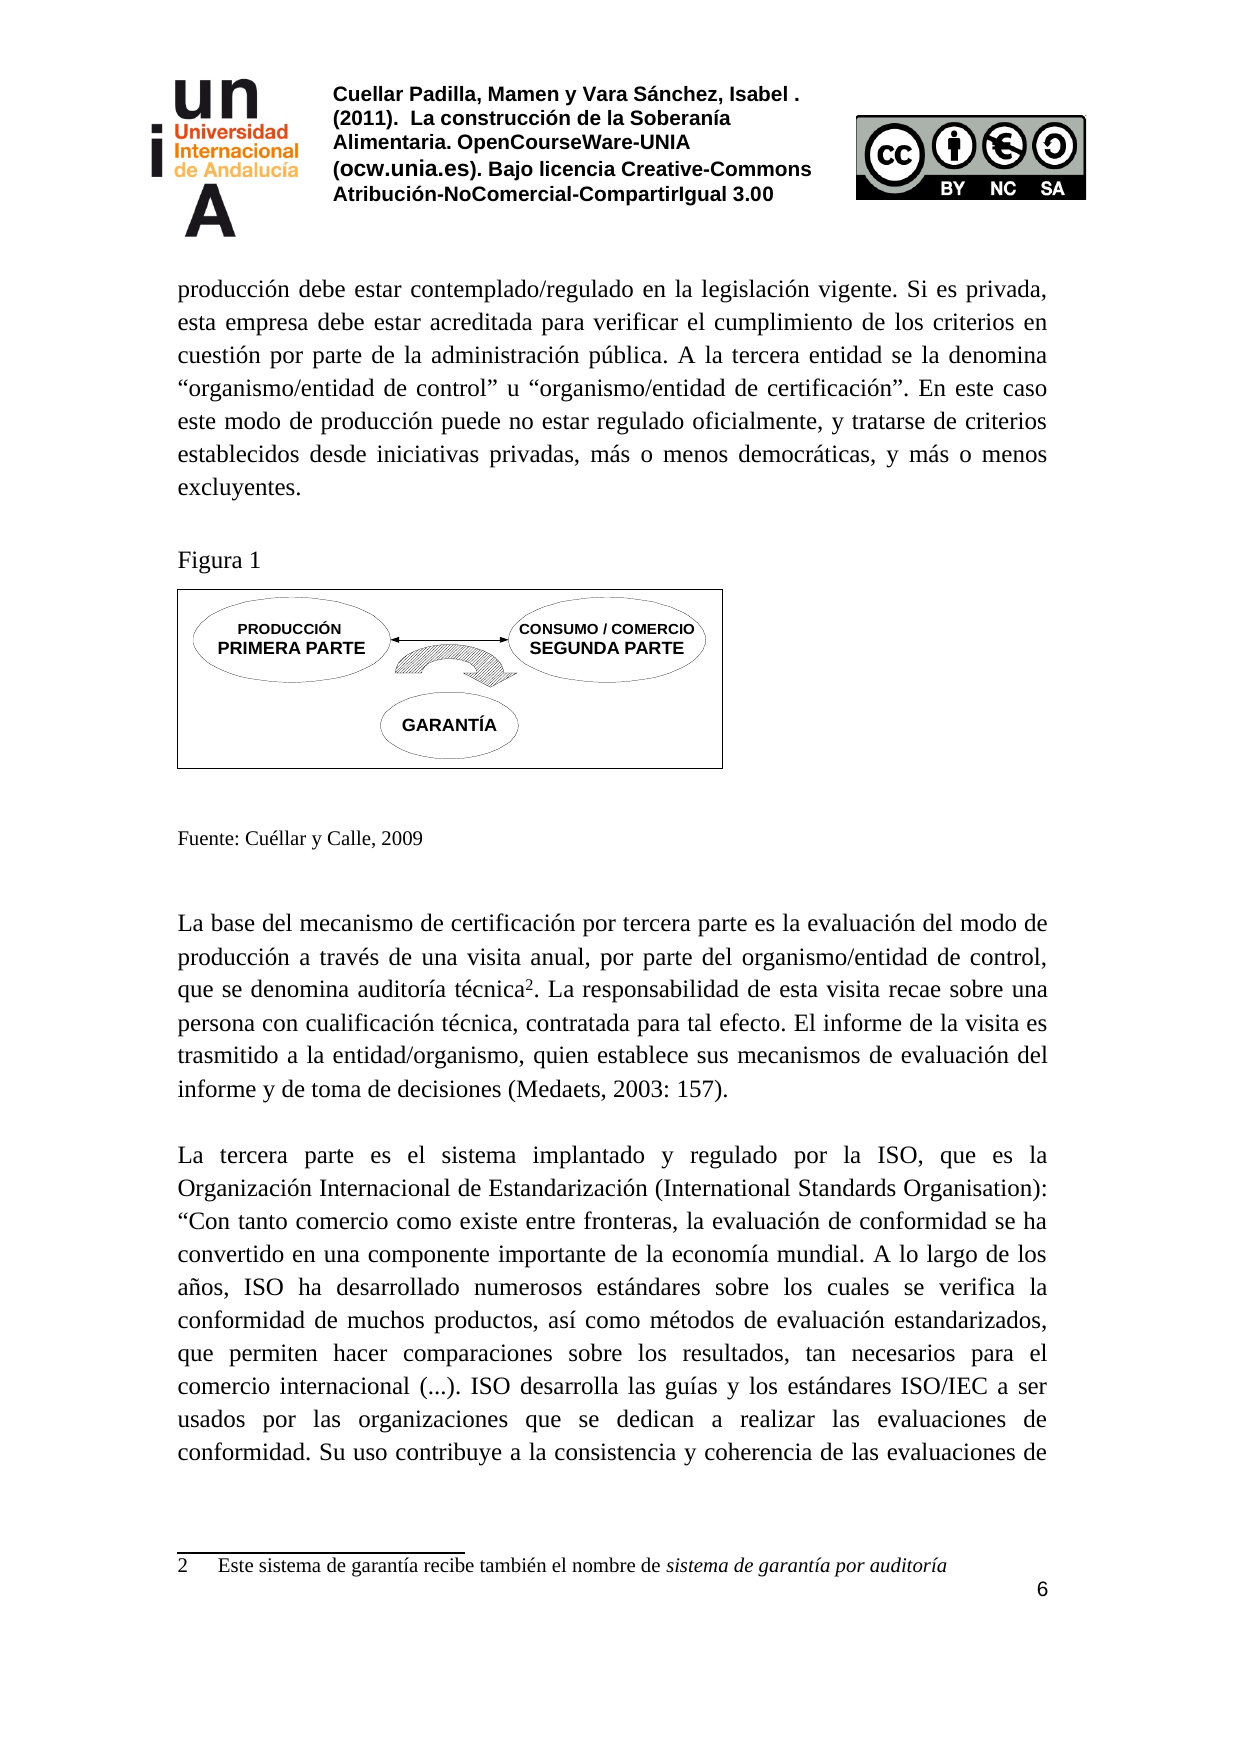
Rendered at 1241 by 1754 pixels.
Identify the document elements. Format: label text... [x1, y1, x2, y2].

text producción debe estar contemplado/regulado en la legislación vigente. Si es privada, esta empresa debe estar acreditada para verificar el cumplimiento de los criterios en cuestión por parte de la administración pública. A la tercera entidad se la denomina “organismo/entidad de control” u “organismo/entidad de certificación”. En este caso este modo de producción puede no estar regulado oficialmente, y tratarse de criterios establecidos desde iniciativas privadas, más o menos democráticas, y más o menos excluyentes. [177, 271, 1048, 502]
text Este sistema de garantía recibe también el nombre de sistema de garantía por auditoría [177, 1553, 1048, 1577]
text La tercera parte es el sistema implantado y regulado por la ISO, que es la Organización Internacional de Estandarización (International Standards Organisation): “Con tanto comercio como existe entre fronteras, la evaluación de conformidad se ha convertido en una componente importante de la economía mundial. A lo largo de los años, ISO ha desarrollado numerosos estándares sobre los cuales se verifica la conformidad de muchos productos, así como métodos de evaluación estandarizados, que permiten hacer comparaciones sobre los resultados, tan necesarios para el comercio internacional (...). ISO desarrolla las guías y los estándares ISO/IEC a ser usados por las organizaciones que se dedican a realizar las evaluaciones de conformidad. Su uso contribuye a la consistencia y coherencia de las evaluaciones de [177, 1137, 1048, 1467]
text La base del mecanismo de certificación por tercera parte es la evaluación del modo de producción a través de una visita anual, por parte del organismo/entidad de control, que se denomina auditoría técnica. La responsabilidad de esta visita recae sobre una persona con cualificación técnica, contratada para tal efecto. El informe de la visita es trasmitido a la entidad/organismo, quien establece sus mecanismos de evaluación del informe y de toma de decisiones (Medaets, 2003: 157). [177, 906, 1048, 1104]
text Fuente: Cuéllar y Calle, 2009 [177, 826, 1048, 850]
text Figura 1 [177, 545, 1048, 574]
picture [148, 75, 303, 240]
